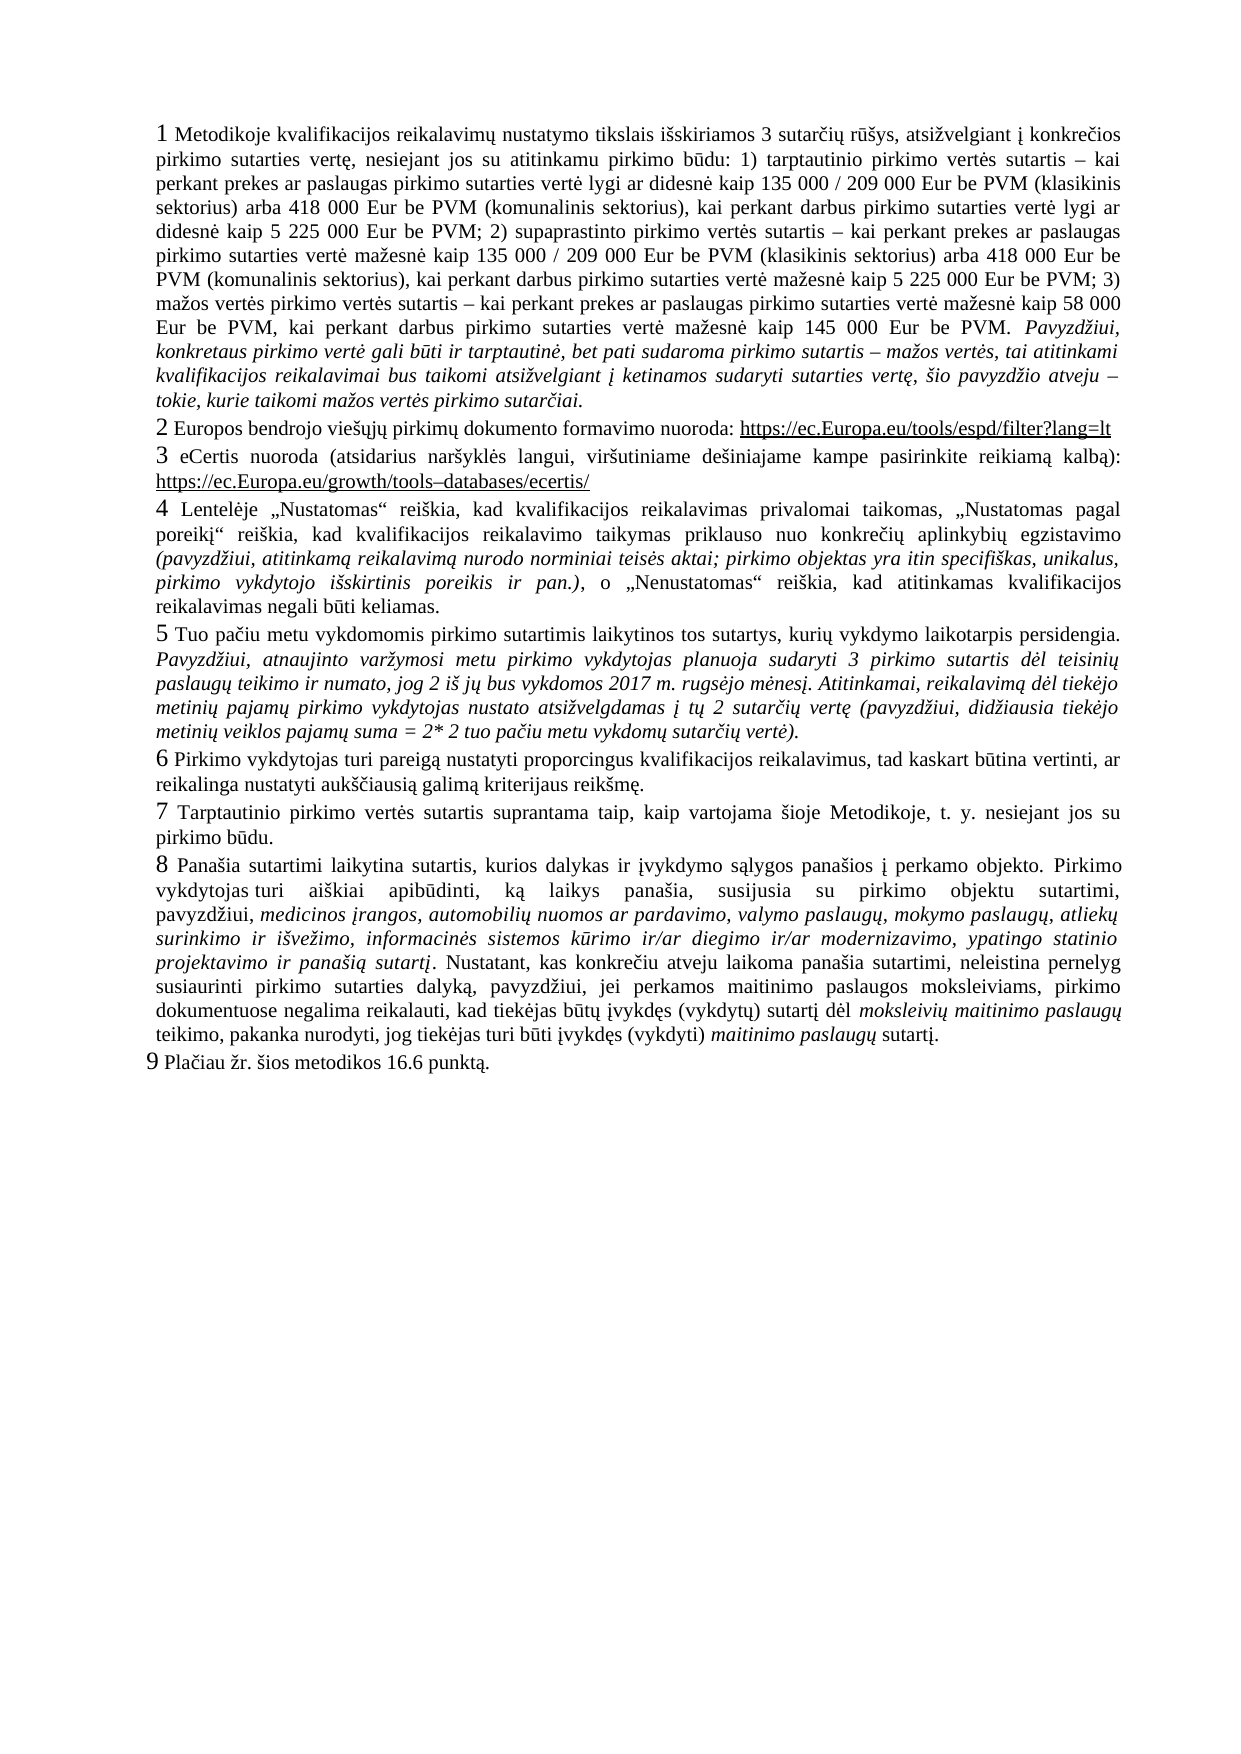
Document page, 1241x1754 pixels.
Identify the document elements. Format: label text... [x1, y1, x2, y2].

text Europos bendrojo viešųjų pirkimų dokumento formavimo nuoroda: https://ec.Europa.eu/tools/espd/filter?lang=lt [156, 412, 1122, 440]
text Panašia sutartimi laikytina sutartis, kurios dalykas ir įvykdymo sąlygos panašios į perkamo objekto. Pirkimo vykdytojas turi aiškiai apibūdinti, ką laikys panašia, susijusia su pirkimo objektu sutartimi, pavyzdžiui, medicinos įrangos, automobilių nuomos ar pardavimo, valymo paslaugų, mokymo paslaugų, atliekų surinkimo ir išvežimo, informacinės sistemos kūrimo ir/ar diegimo ir/ar modernizavimo, ypatingo statinio projektavimo ir panašią sutartį. Nustatant, kas konkrečiu atveju laikoma panašia sutartimi, neleistina pernelyg susiaurinti pirkimo sutarties dalyką, pavyzdžiui, jei perkamos maitinimo paslaugos moksleiviams, pirkimo dokumentuose negalima reikalauti, kad tiekėjas būtų įvykdęs (vykdytų) sutartį dėl moksleivių maitinimo paslaugų teikimo, pakanka nurodyti, jog tiekėjas turi būti įvykdęs (vykdyti) maitinimo paslaugų sutartį. [156, 849, 1122, 1046]
text Tuo pačiu metu vykdomomis pirkimo sutartimis laikytinos tos sutartys, kurių vykdymo laikotarpis persidengia. Pavyzdžiui, atnaujinto varžymosi metu pirkimo vykdytojas planuoja sudaryti 3 pirkimo sutartis dėl teisinių paslaugų teikimo ir numato, jog 2 iš jų bus vykdomos 2017 m. rugsėjo mėnesį. Atitinkamai, reikalavimą dėl tiekėjo metinių pajamų pirkimo vykdytojas nustato atsižvelgdamas į tų 2 sutarčių vertę (pavyzdžiui, didžiausia tiekėjo metinių veiklos pajamų suma = 2* 2 tuo pačiu metu vykdomų sutarčių vertė). [156, 618, 1122, 743]
text Metodikoje kvalifikacijos reikalavimų nustatymo tikslais išskiriamos 3 sutarčių rūšys, atsižvelgiant į konkrečios pirkimo sutarties vertę, nesiejant jos su atitinkamu pirkimo būdu: 1) tarptautinio pirkimo vertės sutartis – kai perkant prekes ar paslaugas pirkimo sutarties vertė lygi ar didesnė kaip 135 000 / 209 000 Eur be PVM (klasikinis sektorius) arba 418 000 Eur be PVM (komunalinis sektorius), kai perkant darbus pirkimo sutarties vertė lygi ar didesnė kaip 5 225 000 Eur be PVM; 2) supaprastinto pirkimo vertės sutartis – kai perkant prekes ar paslaugas pirkimo sutarties vertė mažesnė kaip 135 000 / 209 000 Eur be PVM (klasikinis sektorius) arba 418 000 Eur be PVM (komunalinis sektorius), kai perkant darbus pirkimo sutarties vertė mažesnė kaip 5 225 000 Eur be PVM; 3) mažos vertės pirkimo vertės sutartis – kai perkant prekes ar paslaugas pirkimo sutarties vertė mažesnė kaip 58 000 Eur be PVM, kai perkant darbus pirkimo sutarties vertė mažesnė kaip 145 000 Eur be PVM. Pavyzdžiui, konkretaus pirkimo vertė gali būti ir tarptautinė, bet pati sudaroma pirkimo sutartis – mažos vertės, tai atitinkami kvalifikacijos reikalavimai bus taikomi atsižvelgiant į ketinamos sudaryti sutarties vertę, šio pavyzdžio atveju – tokie, kurie taikomi mažos vertės pirkimo sutarčiai. [156, 118, 1122, 412]
text Pirkimo vykdytojas turi pareigą nustatyti proporcingus kvalifikacijos reikalavimus, tad kaskart būtina vertinti, ar reikalinga nustatyti aukščiausią galimą kriterijaus reikšmę. [156, 743, 1122, 796]
text Tarptautinio pirkimo vertės sutartis suprantama taip, kaip vartojama šioje Metodikoje, t. y. nesiejant jos su pirkimo būdu. [156, 796, 1122, 849]
text Plačiau žr. šios metodikos 16.6 punktą. [146, 1046, 1122, 1075]
text eCertis nuoroda (atsidarius naršyklės langui, viršutiniame dešiniajame kampe pasirinkite reikiamą kalbą): https://ec.Europa.eu/growth/tools–databases/ecertis/ [156, 440, 1122, 493]
